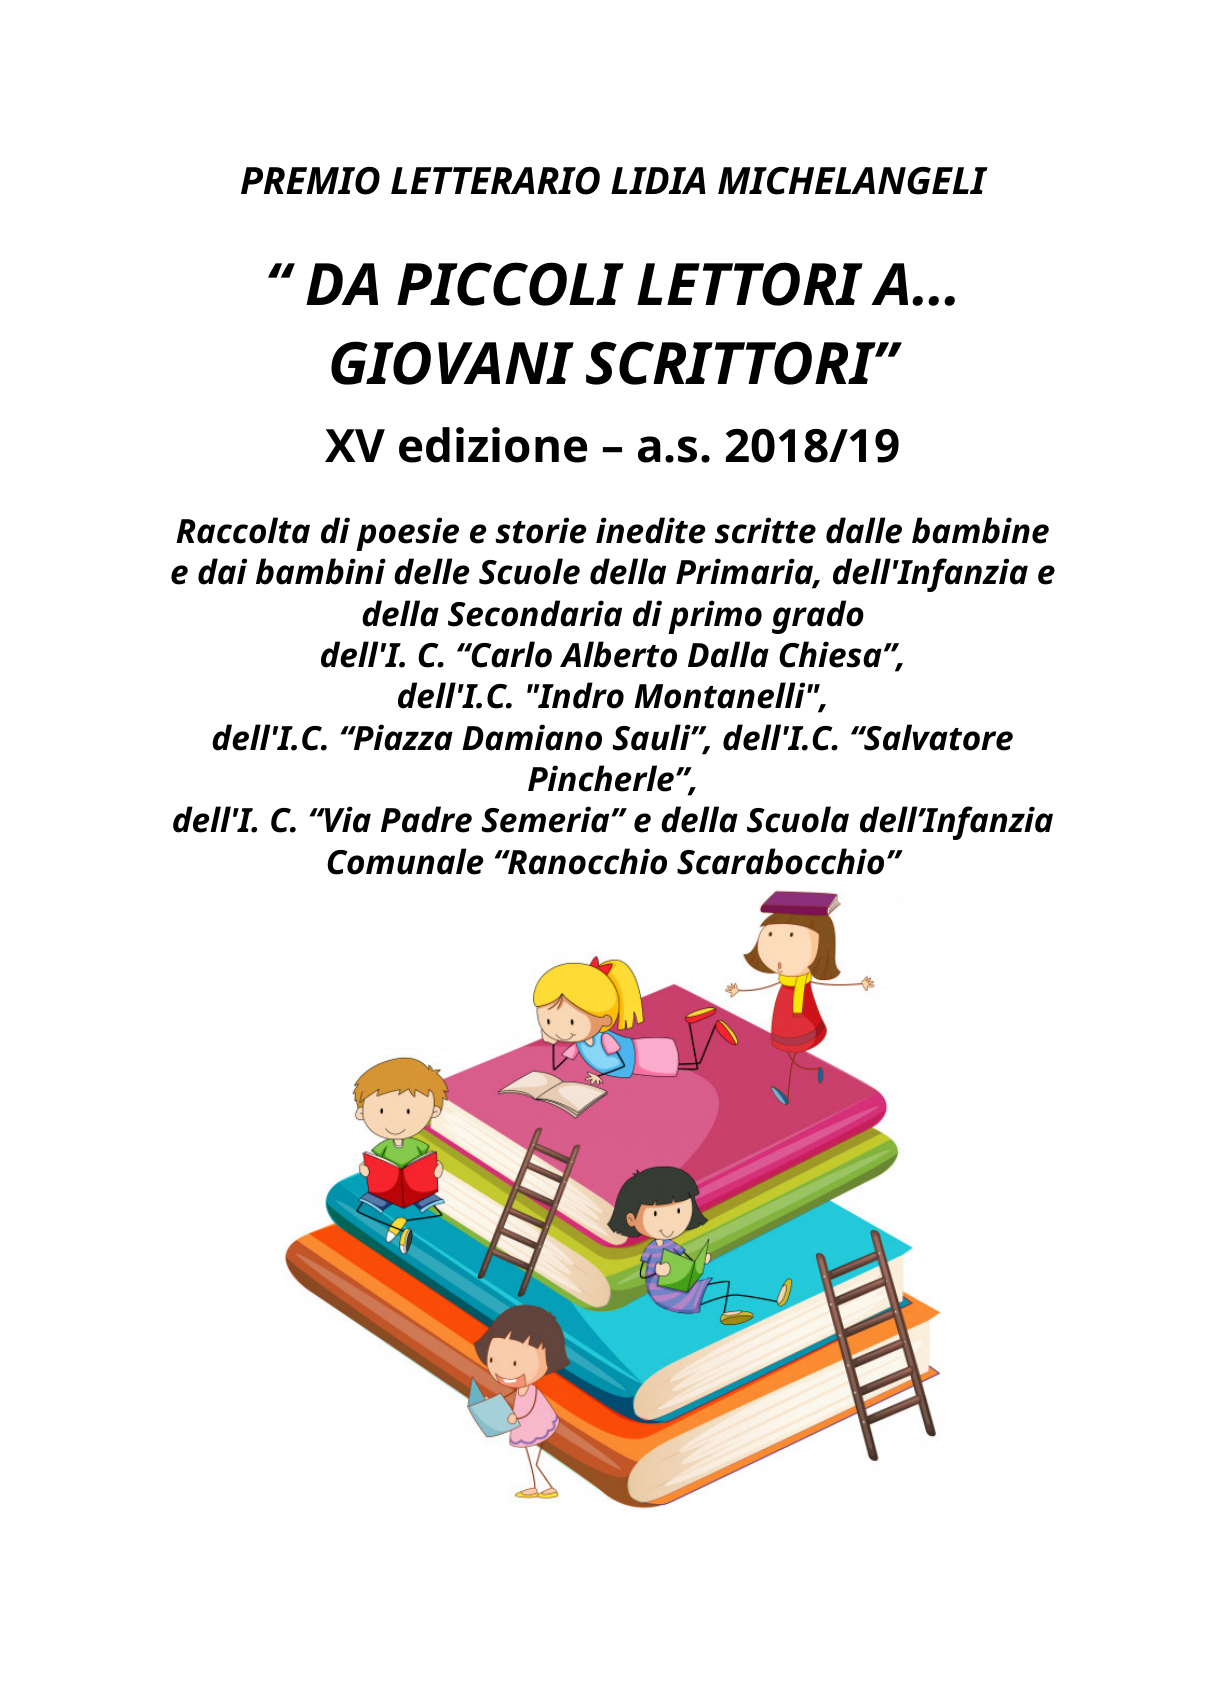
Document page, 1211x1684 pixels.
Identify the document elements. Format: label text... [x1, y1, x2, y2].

subtitle XV edizione – a.s. 2018/19 [169, 414, 1057, 476]
subtitle dell'I.C. "Indro Montanelli", [169, 676, 1057, 717]
title “ DA PICCOLI LETTORI A… GIOVANI SCRITTORI” [169, 242, 1057, 401]
picture [275, 882, 950, 1517]
subtitle dell'I.C. “Piazza Damiano Sauli”, dell'I.C. “Salvatore Pincherle”, [169, 717, 1057, 800]
subtitle Raccolta di poesie e storie inedite scritte dalle bambine e dai bambini delle Scuole della Primaria, dell'Infanzia e della Secondaria di primo grado [169, 510, 1057, 634]
subtitle dell'I. C. “Via Padre Semeria” e della Scuola dell’Infanzia Comunale “Ranocchio Scarabocchio” [169, 800, 1057, 883]
subtitle dell'I. C. “Carlo Alberto Dalla Chiesa”, [169, 634, 1057, 676]
subtitle PREMIO LETTERARIO LIDIA MICHELANGELI [169, 154, 1057, 205]
